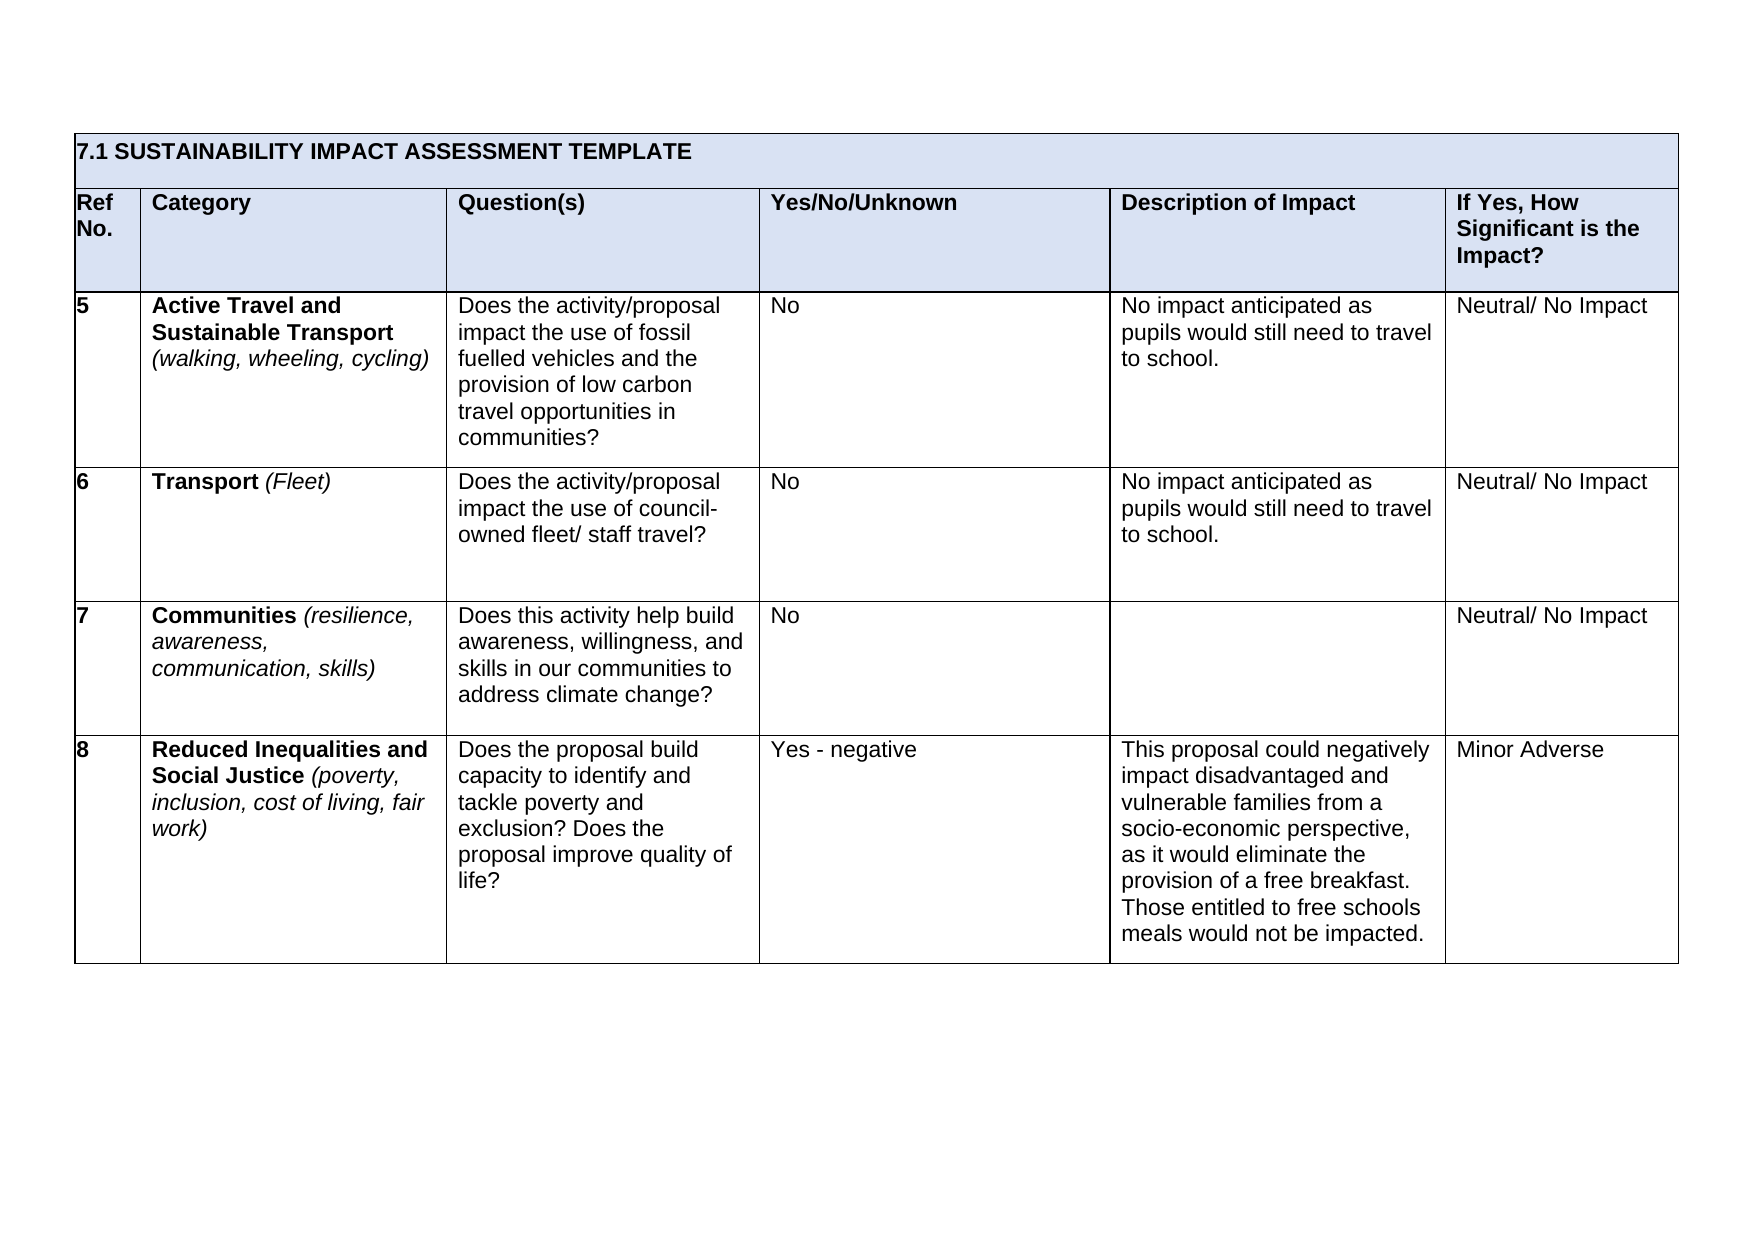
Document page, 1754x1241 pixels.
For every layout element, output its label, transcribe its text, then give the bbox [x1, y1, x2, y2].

table_cell Does the proposal build capacity to identify and tackle poverty and exclusion? Does the proposal improve quality of life? [447, 736, 759, 963]
table_cell Yes/No/Unknown [760, 189, 1109, 291]
table_cell Does the activity/proposal impact the use of fossil fuelled vehicles and the provision of low carbon travel opportunities in communities? [447, 293, 759, 467]
table_cell [1111, 602, 1445, 735]
table_cell Does this activity help build awareness, willingness, and skills in our communities to address climate change? [447, 602, 759, 735]
table_cell Neutral/ No Impact [1446, 293, 1678, 467]
table_cell Communities (resilience, awareness, communication, skills) [141, 602, 446, 735]
table_cell No [760, 602, 1109, 735]
table_header 7.1 SUSTAINABILITY IMPACT ASSESSMENT TEMPLATE [76, 134, 1678, 188]
table_cell Description of Impact [1111, 189, 1445, 291]
table_cell Reduced Inequalities and Social Justice (poverty, inclusion, cost of living, fair work) [141, 736, 446, 963]
table_cell 7 [76, 602, 140, 735]
table_cell Active Travel and Sustainable Transport (walking, wheeling, cycling) [141, 293, 446, 467]
table_cell If Yes, How Significant is the Impact? [1446, 189, 1678, 291]
table_cell No impact anticipated as pupils would still need to travel to school. [1111, 468, 1445, 601]
table_cell 6 [76, 468, 140, 601]
table_cell Minor Adverse [1446, 736, 1678, 963]
table_cell No impact anticipated as pupils would still need to travel to school. [1111, 293, 1445, 467]
table_cell 5 [76, 293, 140, 467]
table_cell This proposal could negatively impact disadvantaged and vulnerable families from a socio-economic perspective, as it would eliminate the provision of a free breakfast. Those entitled to free schools meals would not be impacted. [1111, 736, 1445, 963]
table_cell Question(s) [447, 189, 759, 291]
table_cell Does the activity/proposal impact the use of council-owned fleet/ staff travel? [447, 468, 759, 601]
table_cell No [760, 468, 1109, 601]
table_cell No [760, 293, 1109, 467]
table_cell Transport (Fleet) [141, 468, 446, 601]
table_cell Neutral/ No Impact [1446, 602, 1678, 735]
table_cell Category [141, 189, 446, 291]
table_cell Yes - negative [760, 736, 1109, 963]
table_cell Neutral/ No Impact [1446, 468, 1678, 601]
table_cell Ref No. [76, 189, 140, 291]
table_cell 8 [76, 736, 140, 963]
